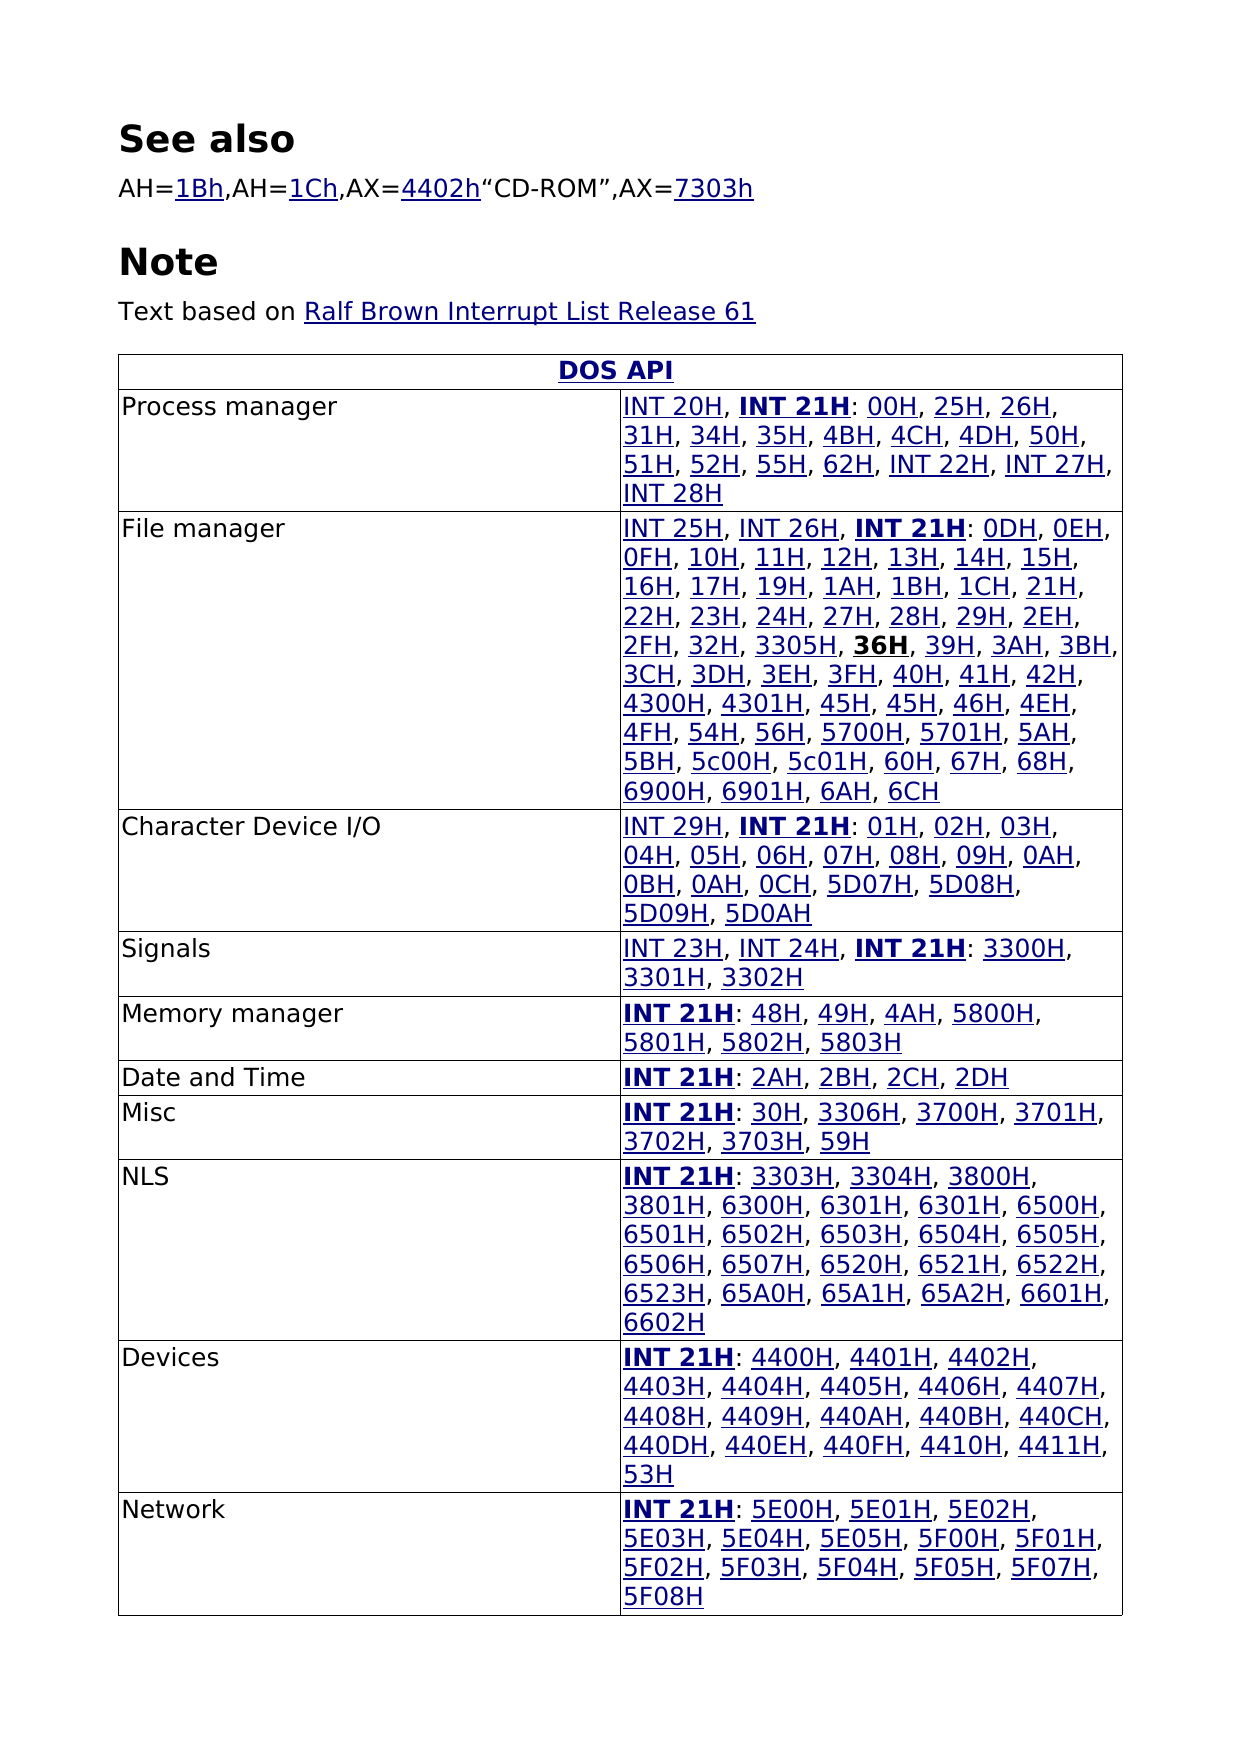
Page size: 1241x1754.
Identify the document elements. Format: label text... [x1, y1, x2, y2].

table_cell Date and Time [119, 1061, 620, 1095]
table_cell INT 25H, INT 26H, INT 21H: 0DH, 0EH, 0FH, 10H, 11H, 12H, 13H, 14H, 15H, 16H, 17H, 19H, 1AH, 1BH, 1CH, 21H, 22H, 23H, 24H, 27H, 28H, 29H, 2EH, 2FH, 32H, 3305H, 36H, 39H, 3AH, 3BH, 3CH, 3DH, 3EH, 3FH, 40H, 41H, 42H, 4300H, 4301H, 45H, 45H, 46H, 4EH, 4FH, 54H, 56H, 5700H, 5701H, 5AH, 5BH, 5c00H, 5c01H, 60H, 67H, 68H, 6900H, 6901H, 6AH, 6CH [621, 512, 1122, 809]
table_cell INT 21H: 3303H, 3304H, 3800H, 3801H, 6300H, 6301H, 6301H, 6500H, 6501H, 6502H, 6503H, 6504H, 6505H, 6506H, 6507H, 6520H, 6521H, 6522H, 6523H, 65A0H, 65A1H, 65A2H, 6601H, 6602H [621, 1160, 1122, 1340]
table_cell Devices [119, 1341, 620, 1492]
table_header DOS API [119, 355, 1122, 389]
text AH=1Bh,AH=1Ch,AX=4402h“CD-ROM”,AX=7303h [118, 174, 1122, 203]
table_cell INT 21H: 2AH, 2BH, 2CH, 2DH [621, 1061, 1122, 1095]
table_cell INT 23H, INT 24H, INT 21H: 3300H, 3301H, 3302H [621, 932, 1122, 996]
table_cell Character Device I/O [119, 810, 620, 931]
subtitle See also [118, 118, 1122, 162]
table_cell INT 29H, INT 21H: 01H, 02H, 03H, 04H, 05H, 06H, 07H, 08H, 09H, 0AH, 0BH, 0AH, 0CH, 5D07H, 5D08H, 5D09H, 5D0AH [621, 810, 1122, 931]
table_cell INT 21H: 30H, 3306H, 3700H, 3701H, 3702H, 3703H, 59H [621, 1096, 1122, 1159]
table_cell INT 21H: 4400H, 4401H, 4402H, 4403H, 4404H, 4405H, 4406H, 4407H, 4408H, 4409H, 440AH, 440BH, 440CH, 440DH, 440EH, 440FH, 4410H, 4411H, 53H [621, 1341, 1122, 1492]
table_cell Memory manager [119, 997, 620, 1060]
table_cell Signals [119, 932, 620, 996]
table_cell INT 21H: 48H, 49H, 4AH, 5800H, 5801H, 5802H, 5803H [621, 997, 1122, 1060]
table_cell Process manager [119, 390, 620, 511]
subtitle Note [118, 241, 1122, 284]
table_cell INT 21H: 5E00H, 5E01H, 5E02H, 5E03H, 5E04H, 5E05H, 5F00H, 5F01H, 5F02H, 5F03H, 5F04H, 5F05H, 5F07H, 5F08H [621, 1493, 1122, 1615]
table_cell NLS [119, 1160, 620, 1340]
table_cell File manager [119, 512, 620, 809]
table_cell Misc [119, 1096, 620, 1159]
table_cell INT 20H, INT 21H: 00H, 25H, 26H, 31H, 34H, 35H, 4BH, 4CH, 4DH, 50H, 51H, 52H, 55H, 62H, INT 22H, INT 27H, INT 28H [621, 390, 1122, 511]
text Text based on Ralf Brown Interrupt List Release 61 [118, 297, 1122, 326]
table_cell Network [119, 1493, 620, 1615]
